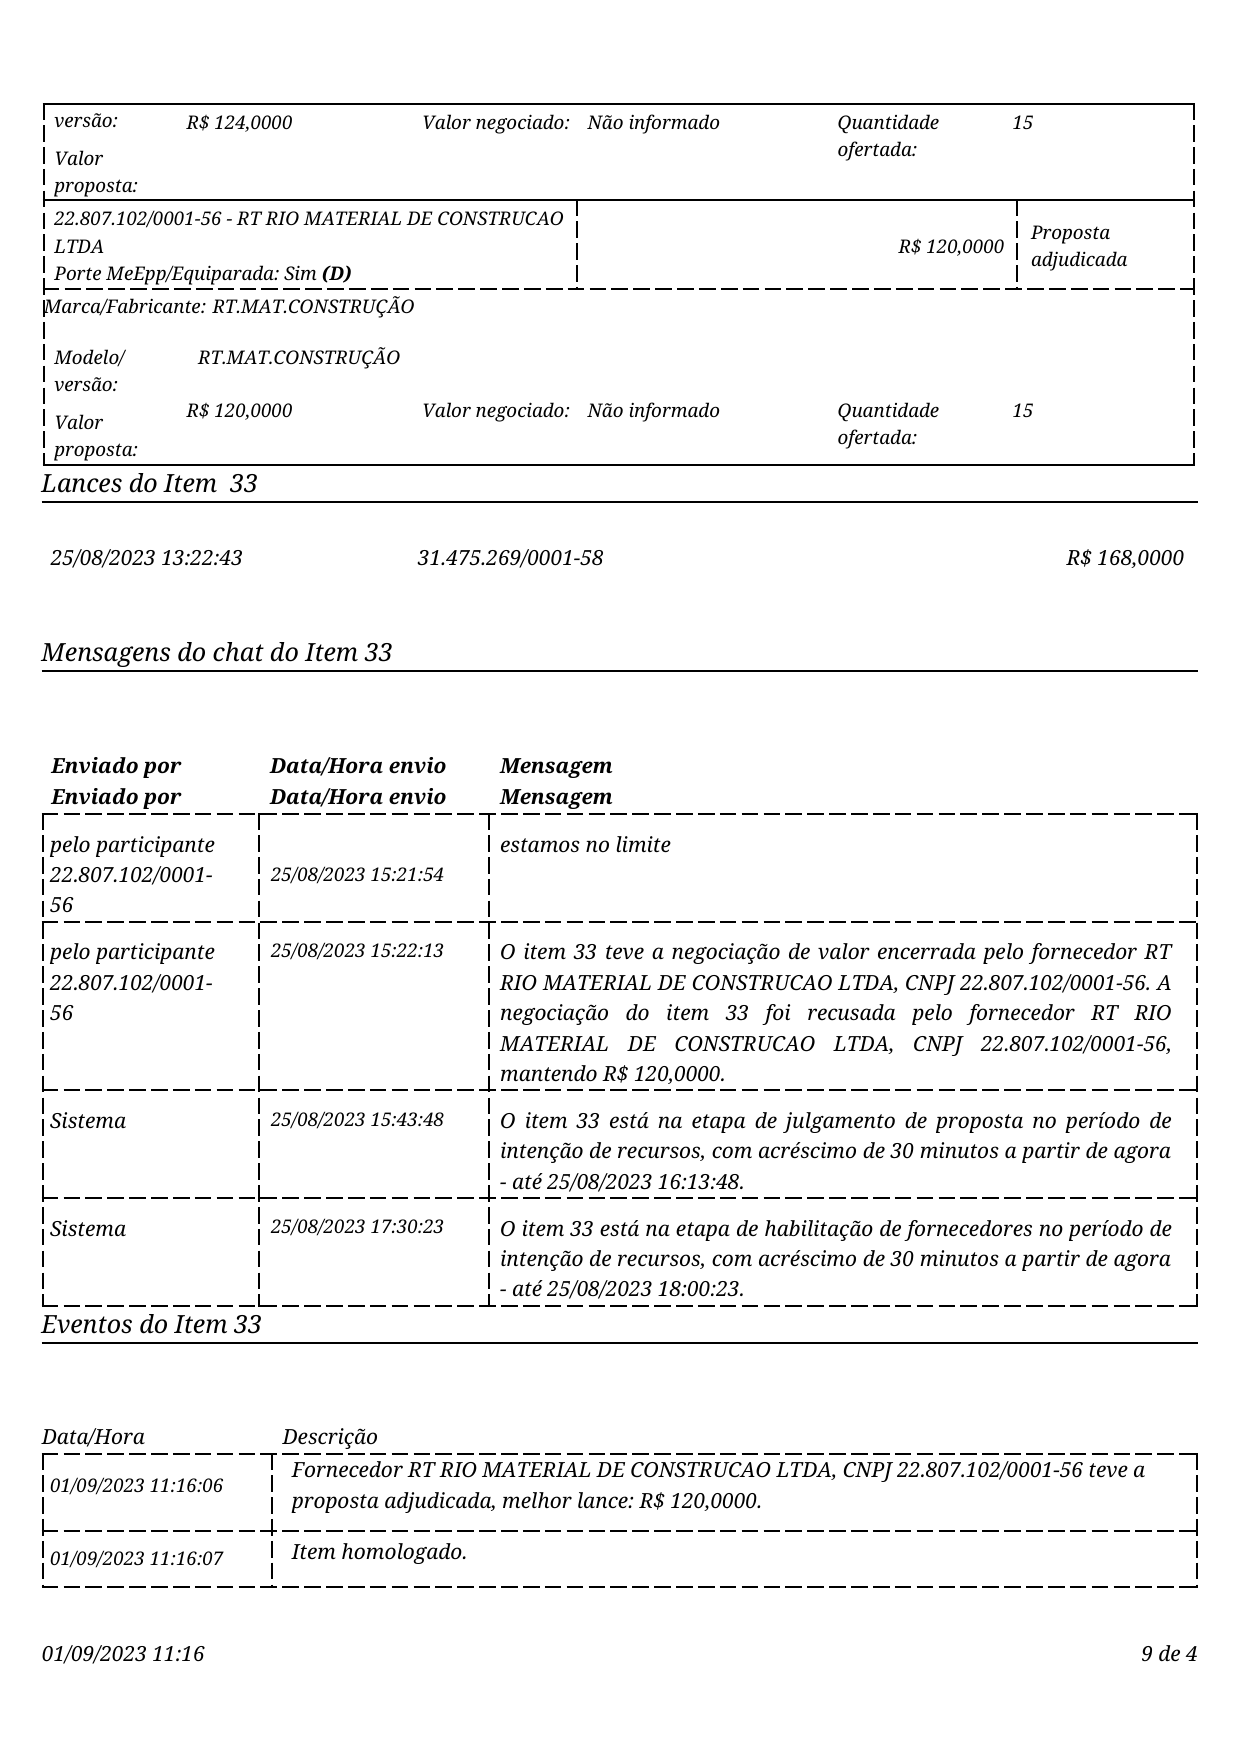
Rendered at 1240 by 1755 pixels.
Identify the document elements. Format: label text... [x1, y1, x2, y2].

table_cell 22.807.102/0001-56 - RT RIO MATERIAL DE CONSTRUCAO LTDA Porte MeEpp/Equiparada: Sim (D) [44, 201, 577, 287]
subtitle Eventos do Item 33 [41, 1307, 1200, 1341]
table_header estamos no limite [489, 813, 1197, 921]
table_cell Quantidade ofertada: [838, 391, 1002, 464]
table_cell R$ 124,0000 Valor negociado: [186, 105, 577, 199]
table_cell O item 33 está na etapa de julgamento de proposta no período de intenção de recursos, com acréscimo de 30 minutos a partir de agora - até 25/08/2023 16:13:48. [489, 1089, 1197, 1197]
table_cell 15 [1002, 105, 1194, 199]
table_cell Marca/Fabricante: RT.MAT.CONSTRUÇÃO [44, 288, 577, 340]
table_cell 25/08/2023 15:43:48 [259, 1089, 488, 1197]
table_cell Sistema [43, 1197, 259, 1305]
table_cell [577, 340, 837, 391]
table_cell Item homologado. [272, 1530, 1197, 1586]
table_cell Sistema [43, 1089, 259, 1197]
table_cell Modelo/versão: Valor proposta: [44, 340, 186, 464]
table_header Fornecedor RT RIO MATERIAL DE CONSTRUCAO LTDA, CNPJ 22.807.102/0001-56 teve a proposta adjudicada, melhor lance: R$ 120,0000. [272, 1453, 1197, 1529]
table_header 01/09/2023 11:16:06 [43, 1453, 272, 1529]
table_cell versão: Valor proposta: [44, 105, 186, 199]
table_cell 01/09/2023 11:16:07 [43, 1530, 272, 1586]
text Enviado por Data/Hora envio Mensagem [42, 782, 1200, 811]
table_cell R$ 120,0000 [838, 201, 1017, 287]
subtitle Lances do Item 33 [41, 466, 1200, 500]
table_cell R$ 120,0000 Valor negociado: [186, 391, 577, 464]
table_cell 25/08/2023 15:22:13 [259, 921, 488, 1089]
table_cell pelo participante 22.807.102/0001-56 [43, 921, 259, 1089]
table_cell [577, 288, 837, 340]
text Data/Hora Descrição [42, 1422, 1200, 1450]
table_header pelo participante 22.807.102/0001-56 [43, 813, 259, 921]
table_header 25/08/2023 15:21:54 [259, 813, 488, 921]
table_cell Quantidade ofertada: [838, 105, 1002, 199]
table_cell RT.MAT.CONSTRUÇÃO [186, 340, 577, 391]
text 25/08/2023 13:22:43 31.475.269/0001-58 R$ 168,0000 [42, 543, 1200, 571]
text Enviado por Data/Hora envio Mensagem [42, 752, 1200, 780]
table_cell [838, 340, 1194, 391]
table_cell Proposta adjudicada [1017, 201, 1194, 287]
table_cell O item 33 está na etapa de habilitação de fornecedores no período de intenção de recursos, com acréscimo de 30 minutos a partir de agora - até 25/08/2023 18:00:23. [489, 1197, 1197, 1305]
table_cell O item 33 teve a negociação de valor encerrada pelo fornecedor RT RIO MATERIAL DE CONSTRUCAO LTDA, CNPJ 22.807.102/0001-56. A negociação do item 33 foi recusada pelo fornecedor RT RIO MATERIAL DE CONSTRUCAO LTDA, CNPJ 22.807.102/0001-56, mantendo R$ 120,0000. [489, 921, 1197, 1089]
table_cell 25/08/2023 17:30:23 [259, 1197, 488, 1305]
table_cell Não informado [577, 105, 837, 199]
table_cell [577, 201, 837, 287]
subtitle Mensagens do chat do Item 33 [41, 635, 1200, 669]
table_cell [838, 288, 1194, 340]
table_cell Não informado [577, 391, 837, 464]
table_cell 15 [1002, 391, 1194, 464]
